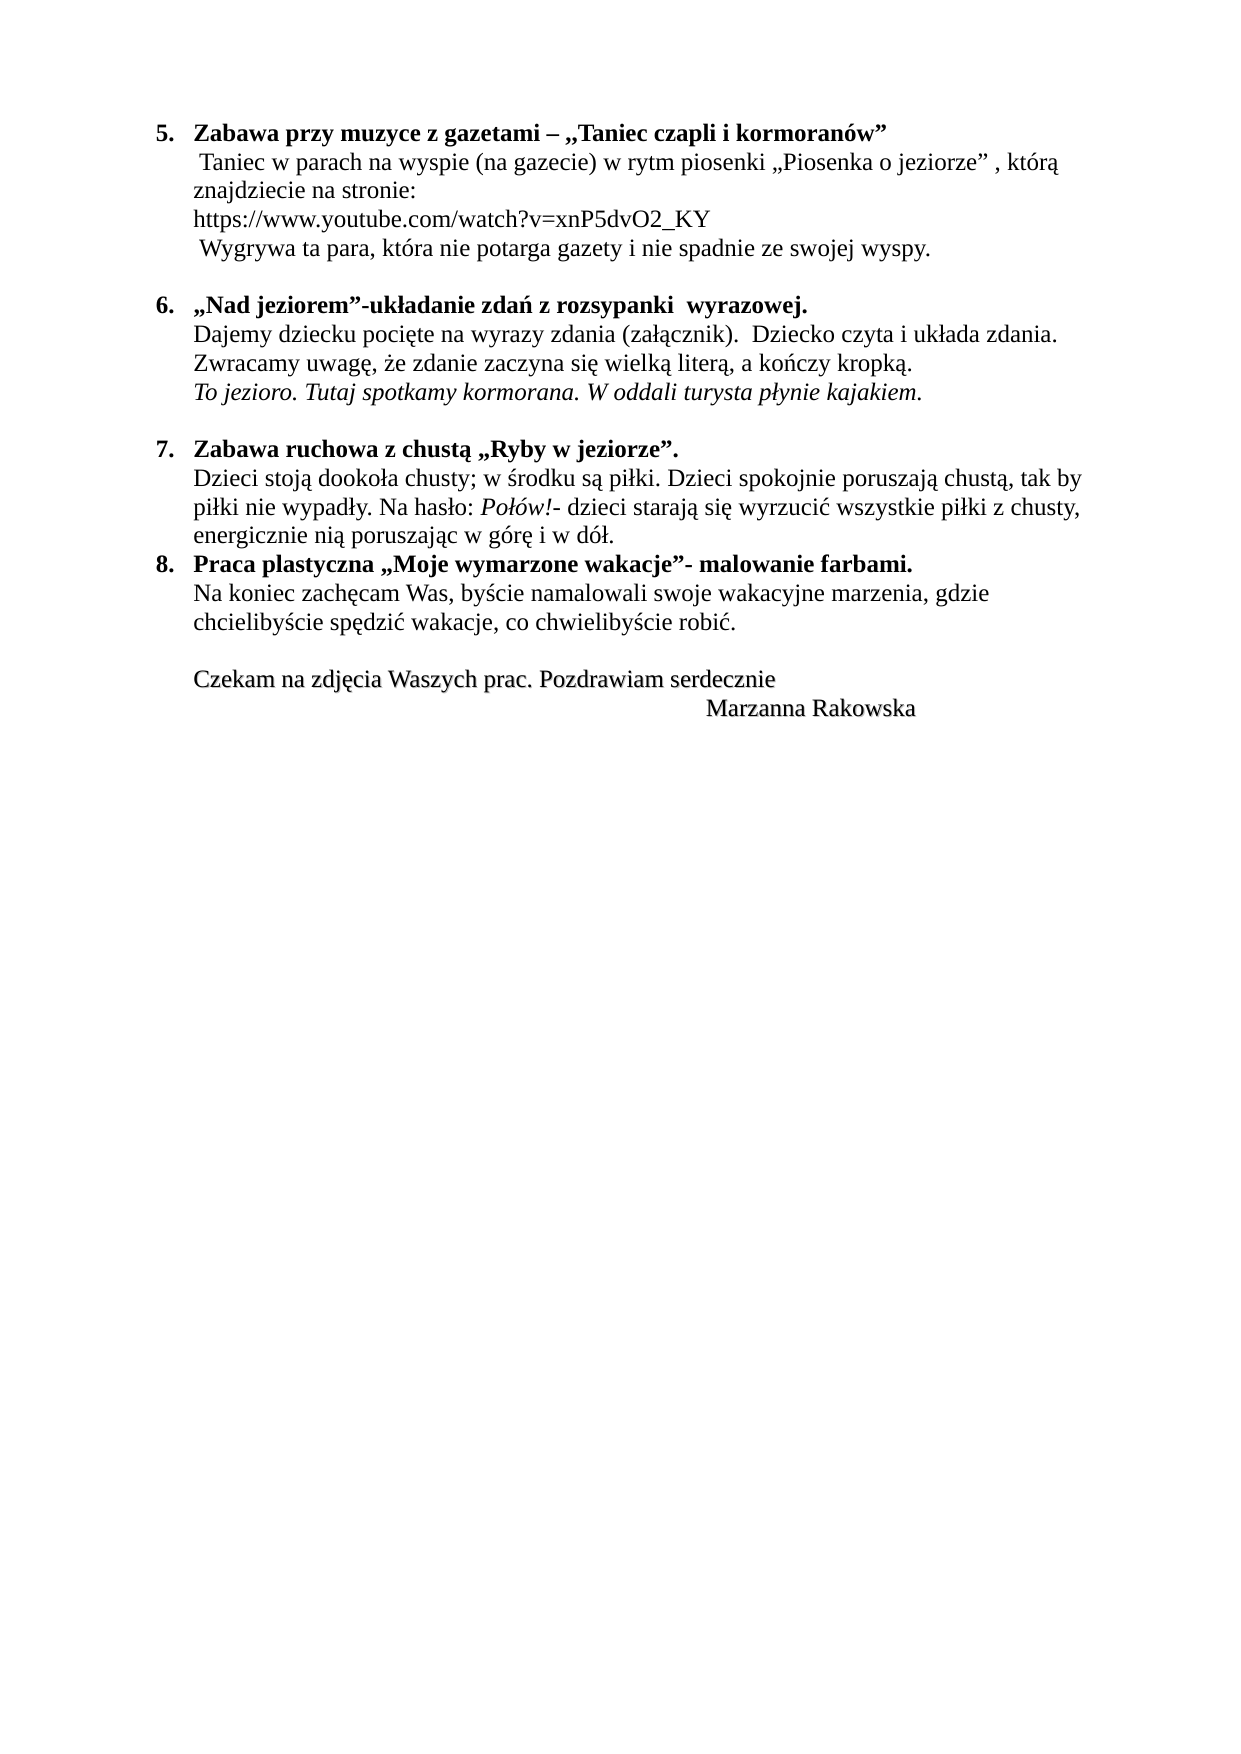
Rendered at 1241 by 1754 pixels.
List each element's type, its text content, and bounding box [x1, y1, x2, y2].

list To jezioro. Tutaj spotkamy kormorana. W oddali turysta płynie kajakiem. [156, 377, 1122, 406]
list Zabawa ruchowa z chustą „Ryby w jeziorze”. [156, 434, 1122, 463]
list Wygrywa ta para, która nie potarga gazety i nie spadnie ze swojej wyspy. [156, 233, 1122, 262]
list Na koniec zachęcam Was, byście namalowali swoje wakacyjne marzenia, gdzie chcielibyście spędzić wakacje, co chwielibyście robić. [156, 578, 1122, 636]
list Taniec w parach na wyspie (na gazecie) w rytm piosenki „Piosenka o jeziorze” , którą znajdziecie na stronie: [156, 147, 1122, 204]
list „Nad jeziorem”-układanie zdań z rozsypanki wyrazowej. [156, 291, 1122, 319]
list Czekam na zdjęcia Waszych prac. Pozdrawiam serdecznie [156, 664, 1122, 693]
list https://www.youtube.com/watch?v=xnP5dvO2_KY [156, 204, 1122, 233]
list Zabawa przy muzyce z gazetami – ,,Taniec czapli i kormoranów” [156, 118, 1122, 147]
list Dajemy dziecku pocięte na wyrazy zdania (załącznik). Dziecko czyta i układa zdania. Zwracamy uwagę, że zdanie zaczyna się wielką literą, a kończy kropką. [156, 319, 1122, 377]
list Praca plastyczna „Moje wymarzone wakacje”- malowanie farbami. [156, 549, 1122, 578]
list Dzieci stoją dookoła chusty; w środku są piłki. Dzieci spokojnie poruszają chustą, tak by piłki nie wypadły. Na hasło: Połów!- dzieci starają się wyrzucić wszystkie piłki z chusty, energicznie nią poruszając w górę i w dół. [156, 463, 1122, 549]
text Marzanna Rakowska [118, 693, 1122, 722]
